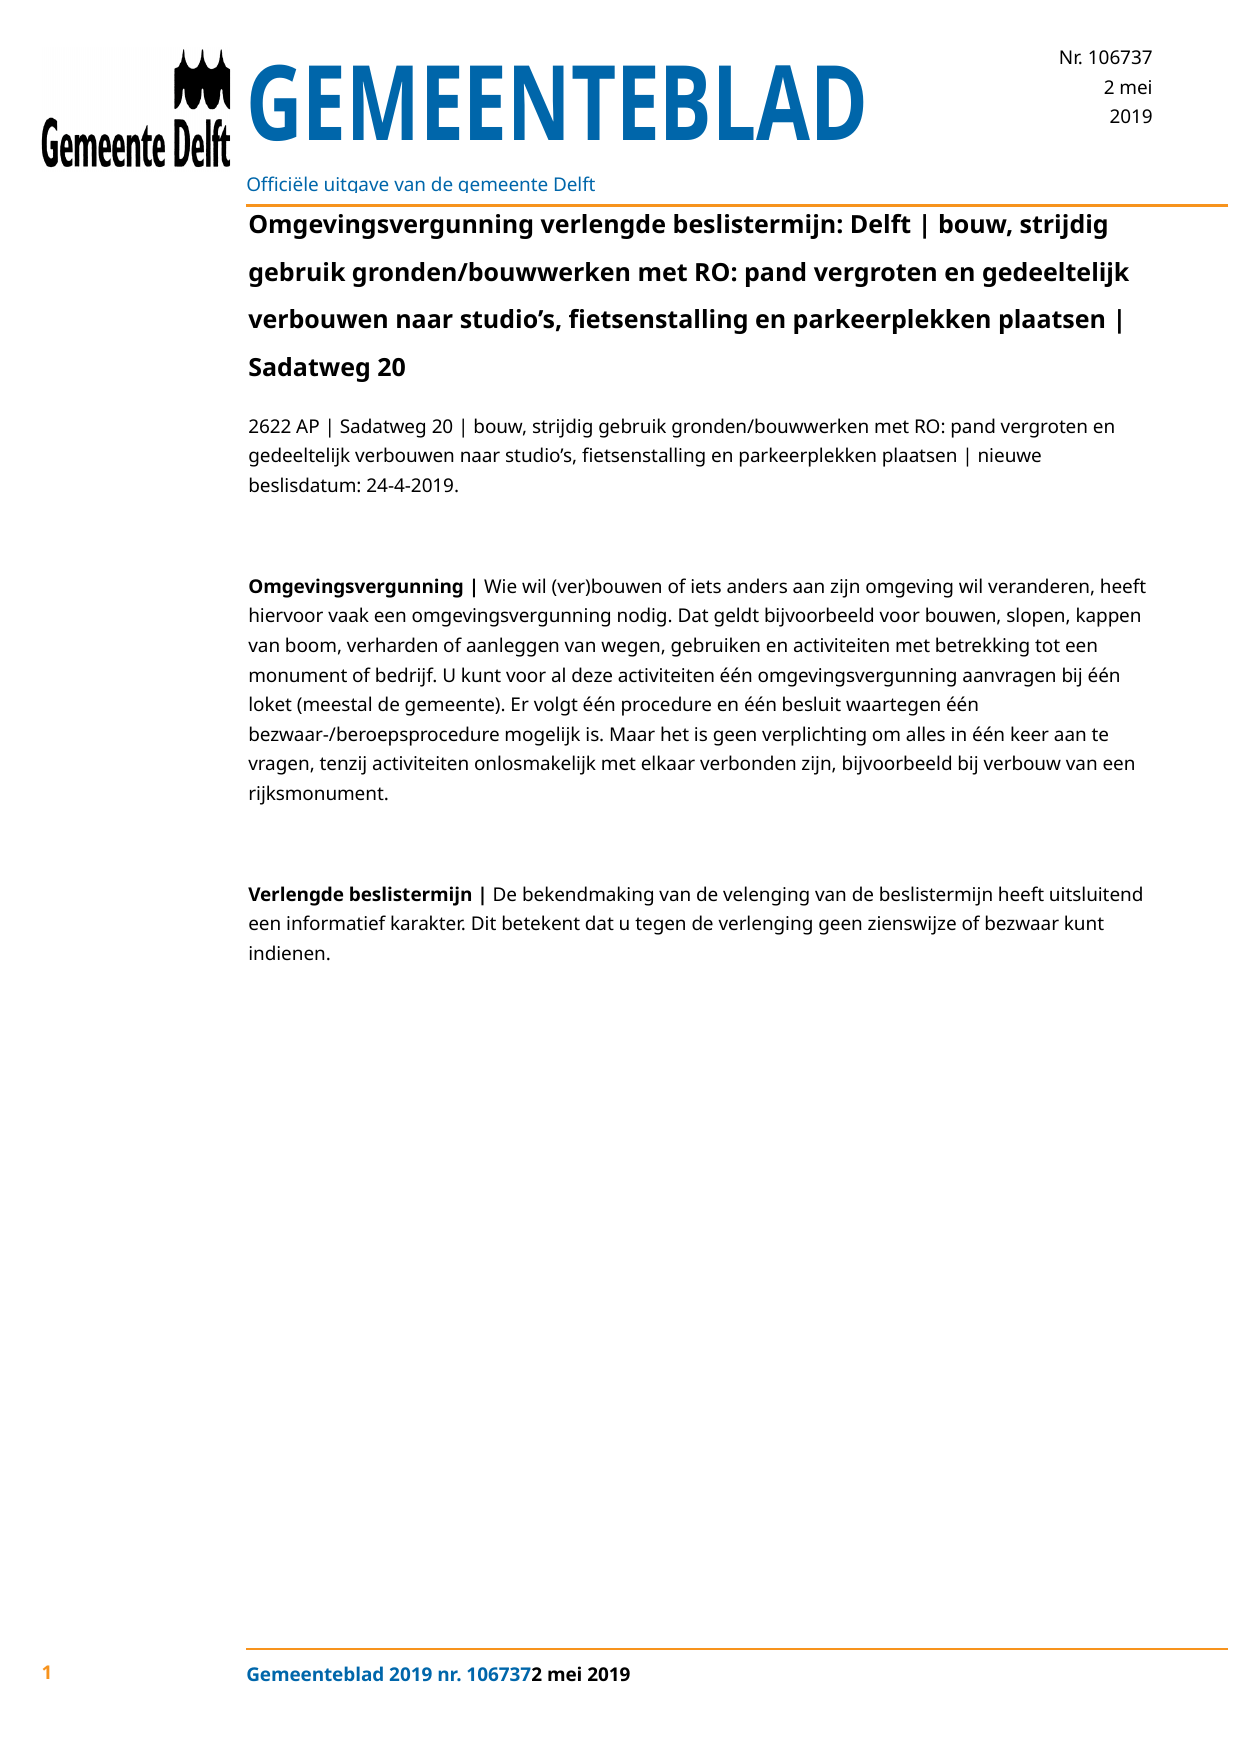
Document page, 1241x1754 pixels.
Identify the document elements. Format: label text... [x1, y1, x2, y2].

picture [41, 47, 231, 172]
text Omgevingsvergunning | Wie wil (ver)bouwen of iets anders aan zijn omgeving wil veranderen, heeft hiervoor vaak een omgevingsvergunning nodig. Dat geldt bijvoorbeeld voor bouwen, slopen, kappen van boom, verharden of aanleggen van wegen, gebruiken en activiteiten met betrekking tot een monument of bedrijf. U kunt voor al deze activiteiten één omgevingsvergunning aanvragen bij één loket (meestal de gemeente). Er volgt één procedure en één besluit waartegen één bezwaar-/beroepsprocedure mogelijk is. Maar het is geen verplichting om alles in één keer aan te vragen, tenzij activiteiten onlosmakelijk met elkaar verbonden zijn, bijvoorbeeld bij verbouw van een rijksmonument. [248, 573, 1152, 806]
text Verlengde beslistermijn | De bekendmaking van de velenging van de beslistermijn heeft uitsluitend een informatief karakter. Dit betekent dat u tegen de verlenging geen zienswijze of bezwaar kunt indienen. [248, 881, 1152, 966]
text Omgevingsvergunning verlengde beslistermijn: Delft | bouw, strijdig gebruik gronden/bouwwerken met RO: pand vergroten en gedeeltelijk verbouwen naar studio’s, fietsenstalling en parkeerplekken plaatsen | Sadatweg 20 [248, 207, 1152, 384]
text 2622 AP | Sadatweg 20 | bouw, strijdig gebruik gronden/bouwwerken met RO: pand vergroten en gedeeltelijk verbouwen naar studio’s, fietsenstalling en parkeerplekken plaatsen | nieuwe beslisdatum: 24-4-2019. [248, 413, 1152, 498]
